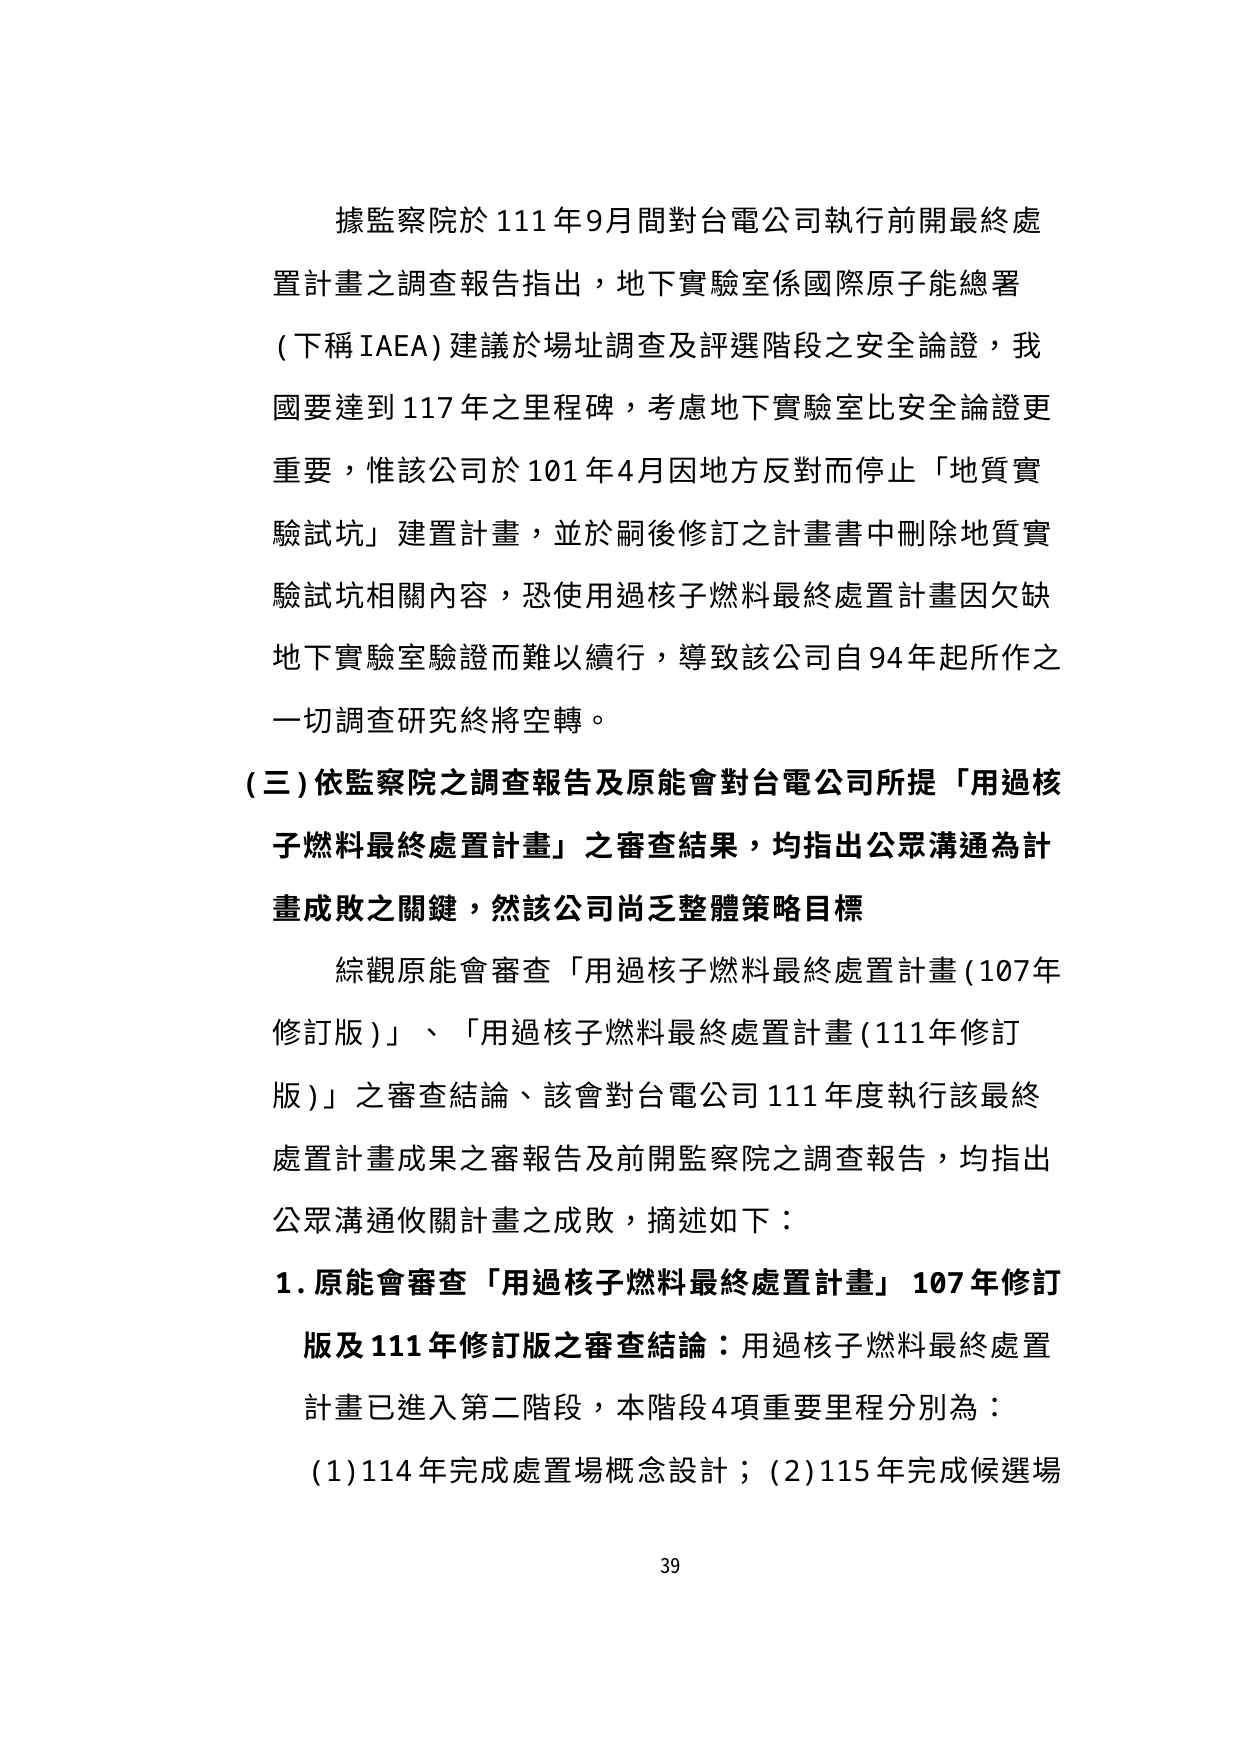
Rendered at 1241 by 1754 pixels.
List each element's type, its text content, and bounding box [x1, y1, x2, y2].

text (三)依監察院之調查報告及原能會對台電公司所提「用過核子燃料最終處置計畫」之審查結果，均指出公眾溝通為計畫成敗之關鍵，然該公司尚乏整體策略目標 [236, 740, 1063, 927]
text 1.原能會審查「用過核子燃料最終處置計畫」107年修訂版及111年修訂版之審查結論：用過核子燃料最終處置計畫已進入第二階段，本階段4項重要里程分別為：(1)114年完成處置場概念設計；(2)115年完成候選場址之特性調查與評估；(3)116年完成選場址功能/安全評估技術之建立；(4)117年底提出優先詳細調查之場址。因核廢料設施為高度鄰避設施，國內核廢處置主要困難在於民眾溝通及核廢場址選址問題，因此公眾溝通為現階段工作推動之關鍵，台電公司應就過去推動經驗，並參照國際間高放處置設施選址成功經驗，如芬蘭、瑞典及法國等，積極檢討核廢料設施選址之社會溝通機制，擬訂公眾溝通整體策略目標，據此規劃各年度公眾溝通項目內容，以達成現階段計畫目標。 [266, 1240, 1063, 1490]
text 綜觀原能會審查「用過核子燃料最終處置計畫(107年修訂版)」、「用過核子燃料最終處置計畫(111年修訂版)」之審查結論、該會對台電公司111年度執行該最終處置計畫成果之審報告及前開監察院之調查報告，均指出公眾溝通攸關計畫之成敗，摘述如下： [266, 927, 1063, 1240]
text 據監察院於111年9月間對台電公司執行前開最終處置計畫之調查報告指出，地下實驗室係國際原子能總署(下稱IAEA)建議於場址調查及評選階段之安全論證，我國要達到117年之里程碑，考慮地下實驗室比安全論證更重要，惟該公司於101年4月因地方反對而停止「地質實驗試坑」建置計畫，並於嗣後修訂之計畫書中刪除地質實驗試坑相關內容，恐使用過核子燃料最終處置計畫因欠缺地下實驗室驗證而難以續行，導致該公司自94年起所作之一切調查研究終將空轉。 [266, 177, 1063, 740]
